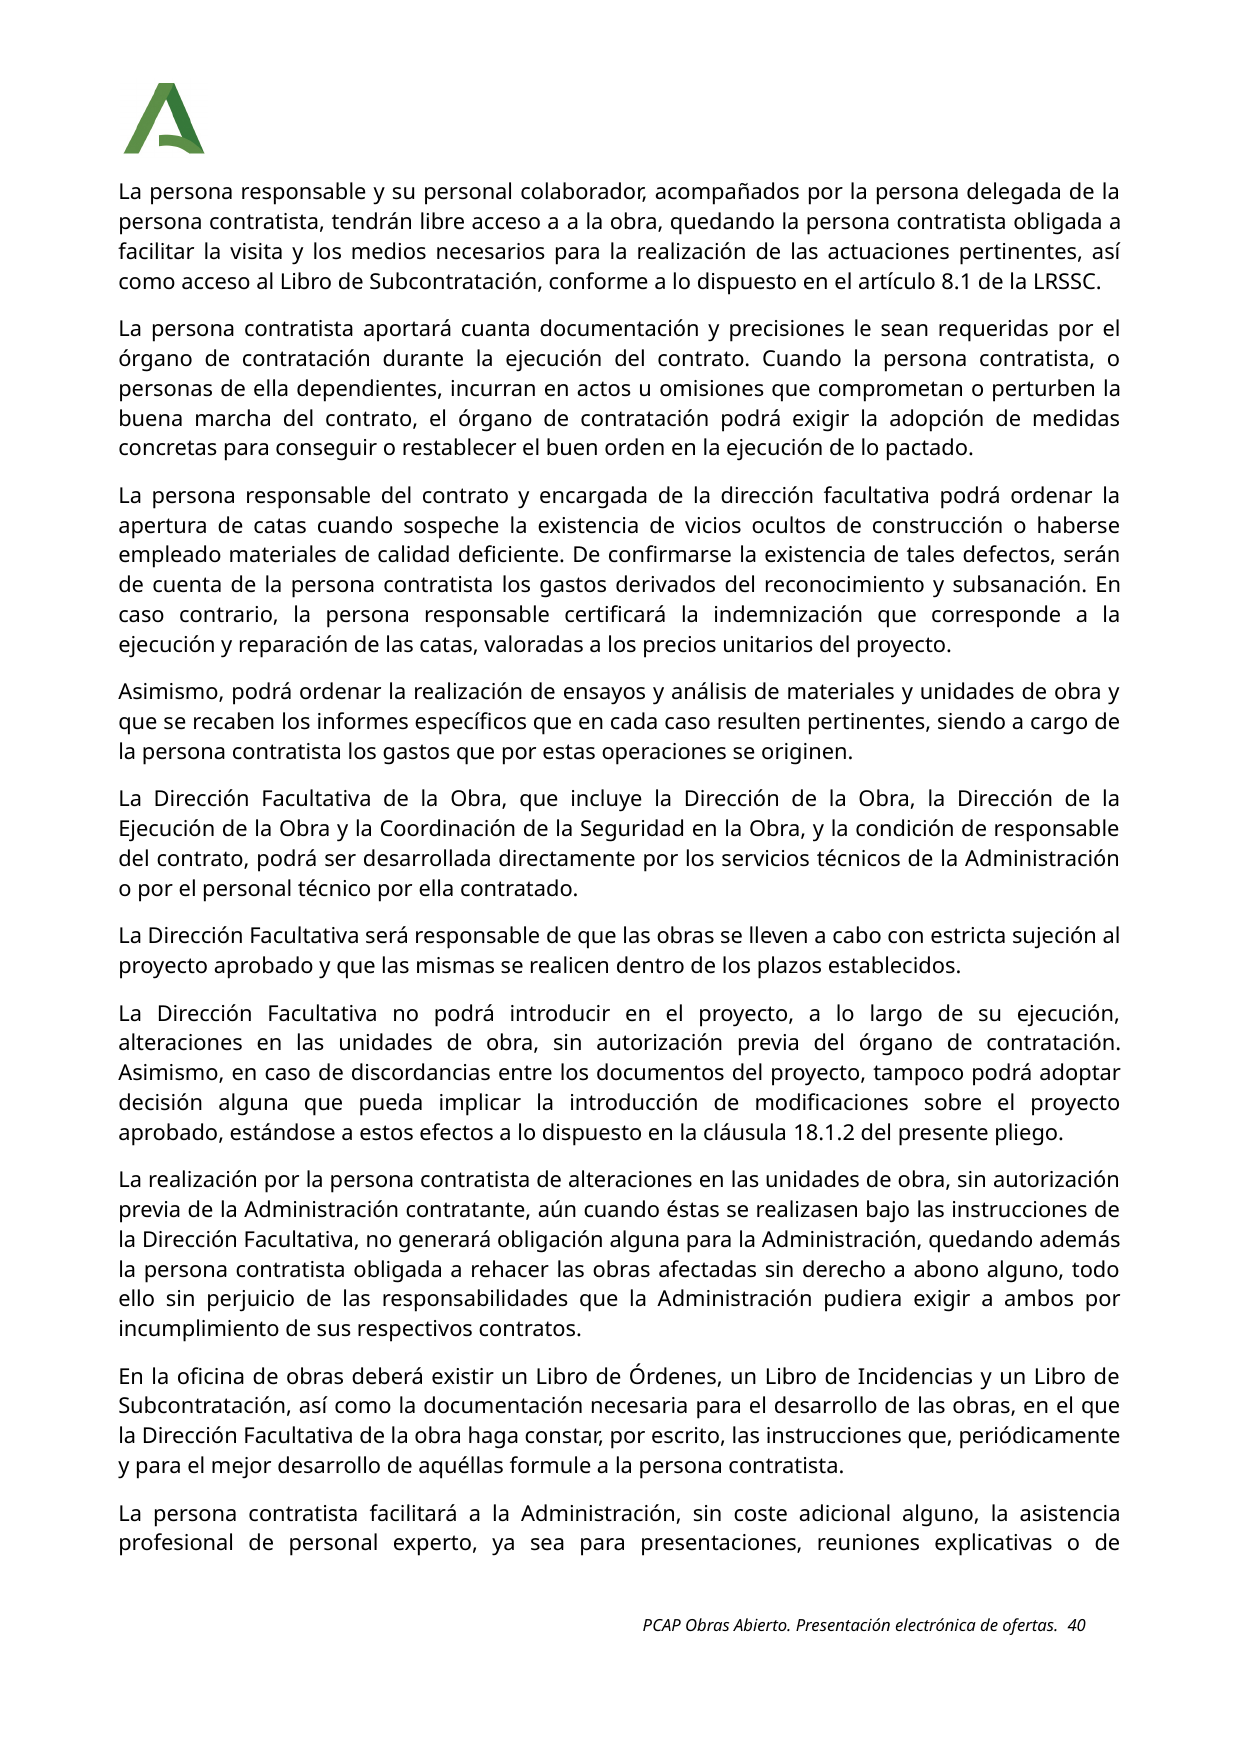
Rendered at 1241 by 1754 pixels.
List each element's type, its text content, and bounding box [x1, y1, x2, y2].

text La realización por la persona contratista de alteraciones en las unidades de obra, sin autorización previa de la Administración contratante, aún cuando éstas se realizasen bajo las instrucciones de la Dirección Facultativa, no generará obligación alguna para la Administración, quedando además la persona contratista obligada a rehacer las obras afectadas sin derecho a abono alguno, todo ello sin perjuicio de las responsabilidades que la Administración pudiera exigir a ambos por incumplimiento de sus respectivos contratos. [118, 1164, 1122, 1343]
text La Dirección Facultativa no podrá introducir en el proyecto, a lo largo de su ejecución, alteraciones en las unidades de obra, sin autorización previa del órgano de contratación. Asimismo, en caso de discordancias entre los documentos del proyecto, tampoco podrá adoptar decisión alguna que pueda implicar la introducción de modificaciones sobre el proyecto aprobado, estándose a estos efectos a lo dispuesto en la cláusula 18.1.2 del presente pliego. [118, 998, 1122, 1147]
text La persona contratista aportará cuanta documentación y precisiones le sean requeridas por el órgano de contratación durante la ejecución del contrato. Cuando la persona contratista, o personas de ella dependientes, incurran en actos u omisiones que comprometan o perturben la buena marcha del contrato, el órgano de contratación podrá exigir la adopción de medidas concretas para conseguir o restablecer el buen orden en la ejecución de lo pactado. [118, 313, 1122, 462]
picture [119, 78, 209, 158]
text La Dirección Facultativa será responsable de que las obras se lleven a cabo con estricta sujeción al proyecto aprobado y que las mismas se realicen dentro de los plazos establecidos. [118, 920, 1122, 980]
text La persona contratista facilitará a la Administración, sin coste adicional alguno, la asistencia profesional de personal experto, ya sea para presentaciones, reuniones explicativas o de [118, 1498, 1122, 1557]
text La persona responsable y su personal colaborador, acompañados por la persona delegada de la persona contratista, tendrán libre acceso a a la obra, quedando la persona contratista obligada a facilitar la visita y los medios necesarios para la realización de las actuaciones pertinentes, así como acceso al Libro de Subcontratación, conforme a lo dispuesto en el artículo 8.1 de la LRSSC. [118, 176, 1122, 296]
text Asimismo, podrá ordenar la realización de ensayos y análisis de materiales y unidades de obra y que se recaben los informes específicos que en cada caso resulten pertinentes, siendo a cargo de la persona contratista los gastos que por estas operaciones se originen. [118, 676, 1122, 766]
text La persona responsable del contrato y encargada de la dirección facultativa podrá ordenar la apertura de catas cuando sospeche la existencia de vicios ocultos de construcción o haberse empleado materiales de calidad deficiente. De confirmarse la existencia de tales defectos, serán de cuenta de la persona contratista los gastos derivados del reconocimiento y subsanación. En caso contrario, la persona responsable certificará la indemnización que corresponde a la ejecución y reparación de las catas, valoradas a los precios unitarios del proyecto. [118, 480, 1122, 659]
text La Dirección Facultativa de la Obra, que incluye la Dirección de la Obra, la Dirección de la Ejecución de la Obra y la Coordinación de la Seguridad en la Obra, y la condición de responsable del contrato, podrá ser desarrollada directamente por los servicios técnicos de la Administración o por el personal técnico por ella contratado. [118, 783, 1122, 903]
text En la oficina de obras deberá existir un Libro de Órdenes, un Libro de Incidencias y un Libro de Subcontratación, así como la documentación necesaria para el desarrollo de las obras, en el que la Dirección Facultativa de la obra haga constar, por escrito, las instrucciones que, periódicamente y para el mejor desarrollo de aquéllas formule a la persona contratista. [118, 1361, 1122, 1480]
